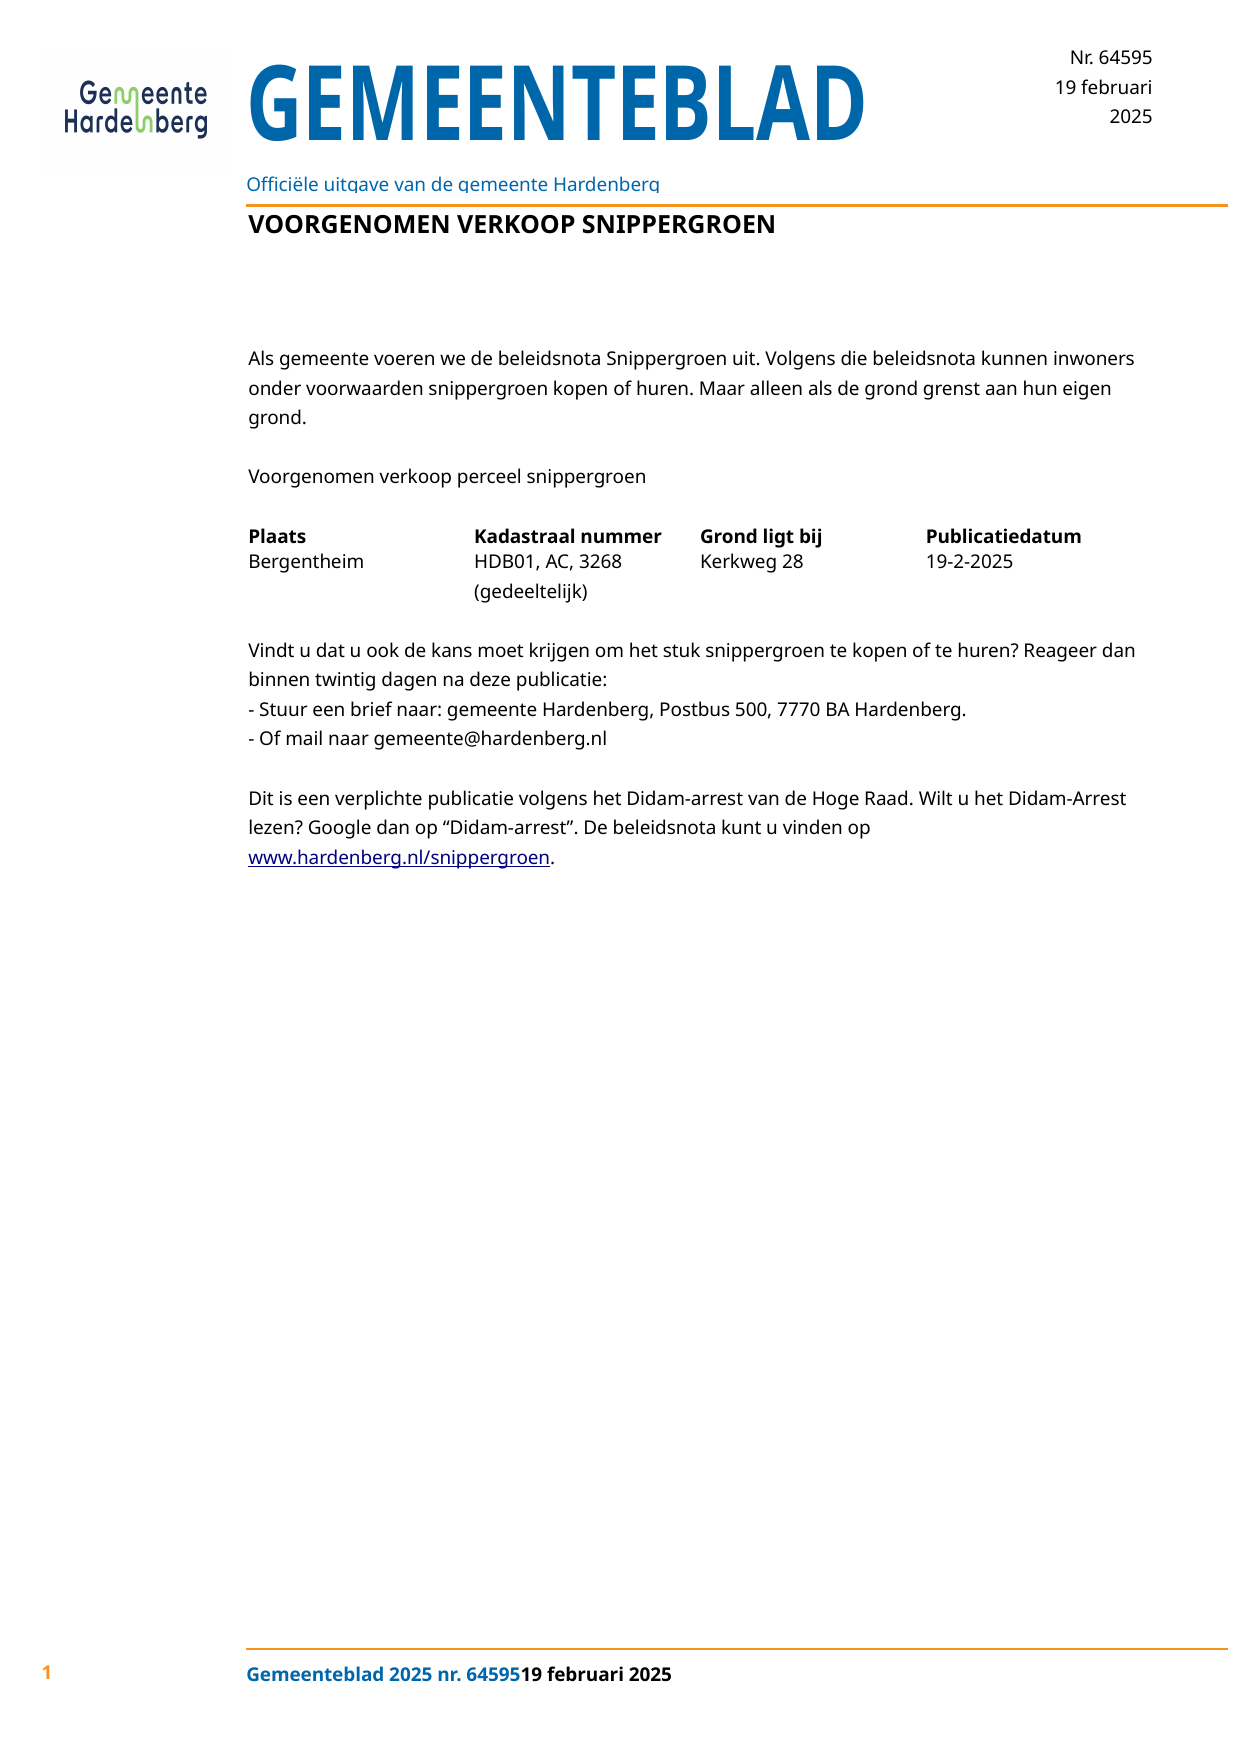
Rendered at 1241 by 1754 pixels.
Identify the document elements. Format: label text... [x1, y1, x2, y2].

picture [41, 47, 231, 172]
table_header Kadastraal nummer [474, 523, 700, 549]
text Als gemeente voeren we de beleidsnota Snippergroen uit. Volgens die beleidsnota kunnen inwoners onder voorwaarden snippergroen kopen of huren. Maar alleen als de grond grenst aan hun eigen grond. [248, 345, 1152, 430]
table_header Plaats [248, 523, 474, 549]
text Voorgenomen verkoop perceel snippergroen [248, 464, 1152, 489]
table_cell 19-2-2025 [926, 549, 1152, 604]
text - Of mail naar gemeente@hardenberg.nl [248, 726, 1152, 751]
text Vindt u dat u ook de kans moet krijgen om het stuk snippergroen te kopen of te huren? Reageer dan binnen twintig dagen na deze publicatie: [248, 637, 1152, 692]
table_header Grond ligt bij [700, 523, 926, 549]
table_cell HDB01, AC, 3268 (gedeeltelijk) [474, 549, 700, 604]
table_cell Bergentheim [248, 549, 474, 604]
table_header Publicatiedatum [926, 523, 1152, 549]
text Dit is een verplichte publicatie volgens het Didam-arrest van de Hoge Raad. Wilt u het Didam-Arrest lezen? Google dan op “Didam-arrest”. De beleidsnota kunt u vinden op www.hardenberg.nl/snippergroen. [248, 785, 1152, 869]
text VOORGENOMEN VERKOOP SNIPPERGROEN [248, 207, 1152, 241]
table_cell Kerkweg 28 [700, 549, 926, 604]
text - Stuur een brief naar: gemeente Hardenberg, Postbus 500, 7770 BA Hardenberg. [248, 696, 1152, 722]
